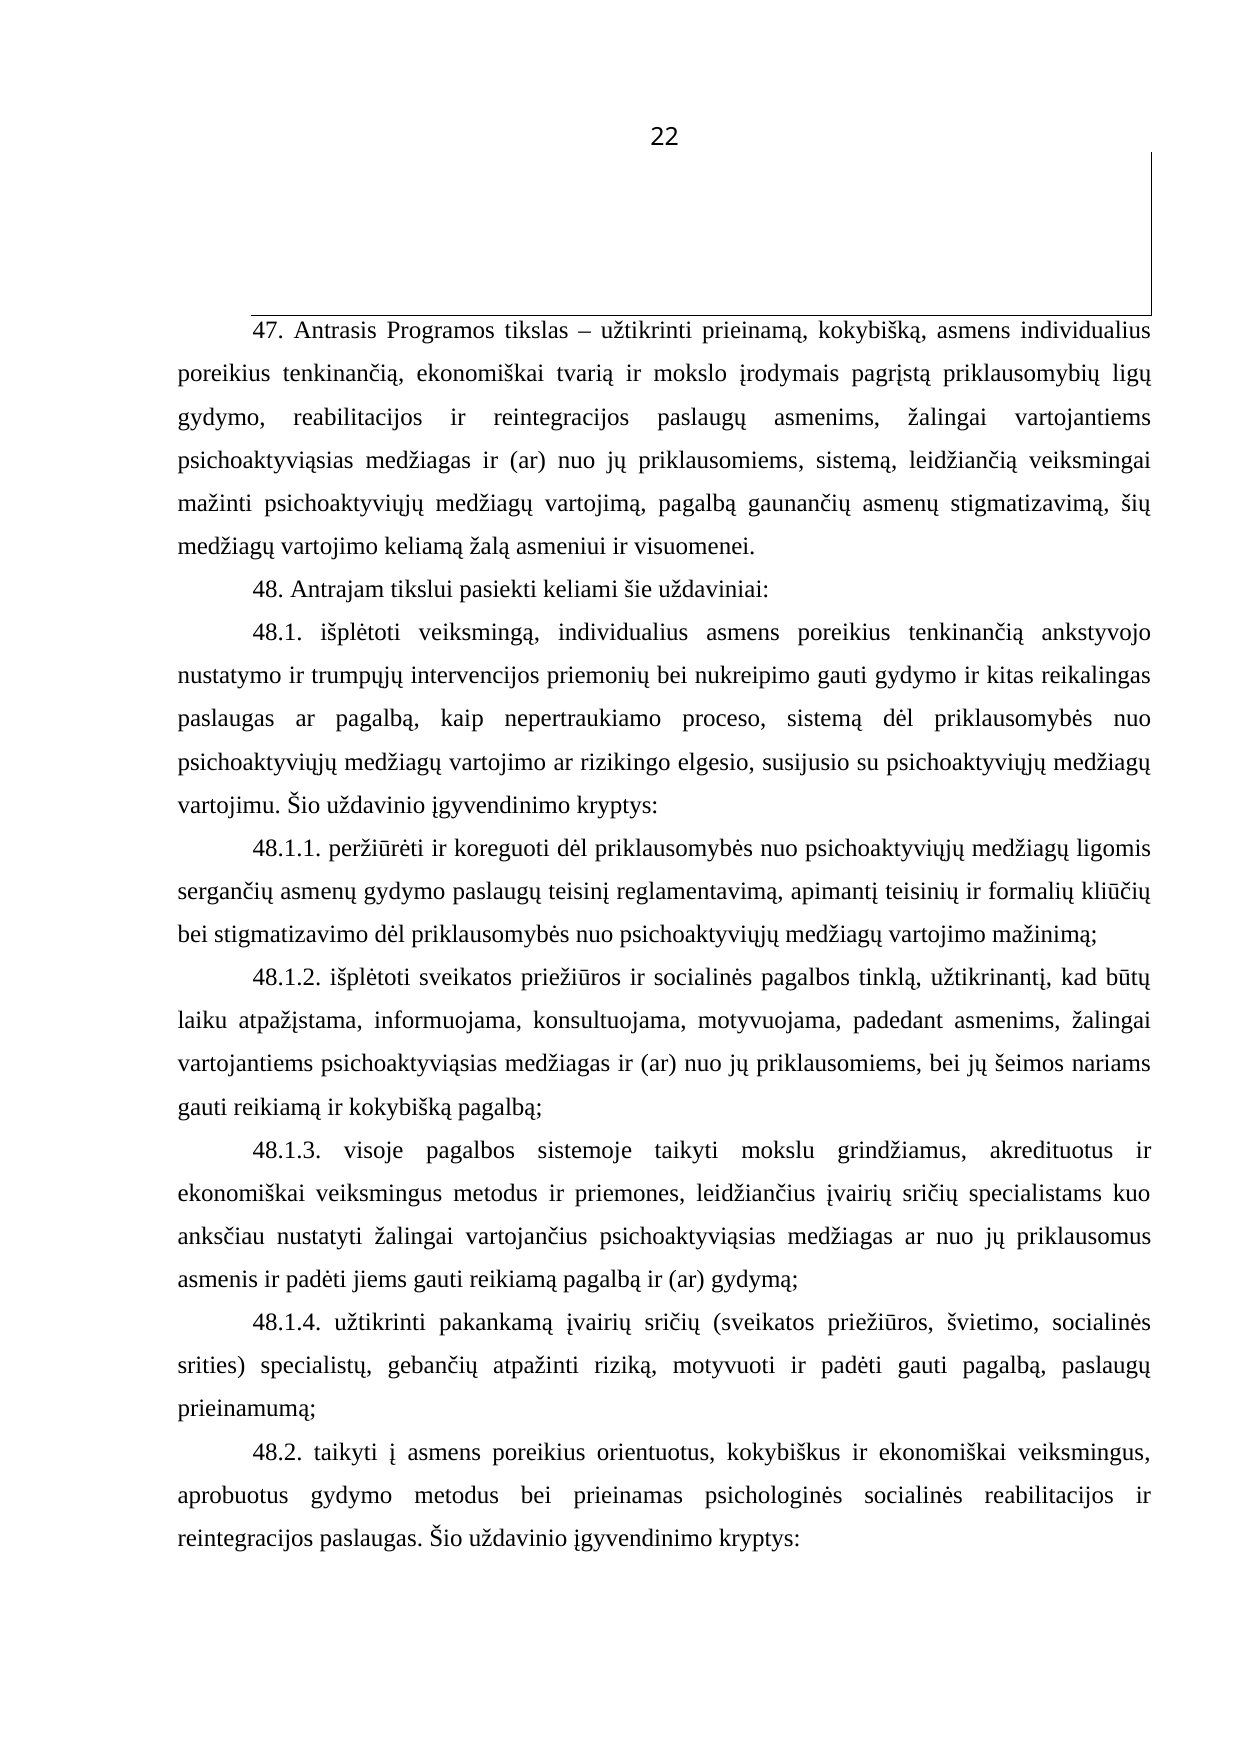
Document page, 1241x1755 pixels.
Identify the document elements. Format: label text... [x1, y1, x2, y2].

text 48.1.3. visoje pagalbos sistemoje taikyti mokslu grindžiamus, akredituotus ir ekonomiškai veiksmingus metodus ir priemones, leidžiančius įvairių sričių specialistams kuo anksčiau nustatyti žalingai vartojančius psichoaktyviąsias medžiagas ar nuo jų priklausomus asmenis ir padėti jiems gauti reikiamą pagalbą ir (ar) gydymą; [177, 1135, 1152, 1293]
text 48.1.4. užtikrinti pakankamą įvairių sričių (sveikatos priežiūros, švietimo, socialinės srities) specialistų, gebančių atpažinti riziką, motyvuoti ir padėti gauti pagalbą, paslaugų prieinamumą; [177, 1307, 1152, 1422]
text 48.1.1. peržiūrėti ir koreguoti dėl priklausomybės nuo psichoaktyviųjų medžiagų ligomis sergančių asmenų gydymo paslaugų teisinį reglamentavimą, apimantį teisinių ir formalių kliūčių bei stigmatizavimo dėl priklausomybės nuo psichoaktyviųjų medžiagų vartojimo mažinimą; [177, 833, 1152, 948]
text 48.2. taikyti į asmens poreikius orientuotus, kokybiškus ir ekonomiškai veiksmingus, aprobuotus gydymo metodus bei prieinamas psichologinės socialinės reabilitacijos ir reintegracijos paslaugas. Šio uždavinio įgyvendinimo kryptys: [177, 1437, 1152, 1552]
text 48.1.2. išplėtoti sveikatos priežiūros ir socialinės pagalbos tinklą, užtikrinantį, kad būtų laiku atpažįstama, informuojama, konsultuojama, motyvuojama, padedant asmenims, žalingai vartojantiems psichoaktyviąsias medžiagas ir (ar) nuo jų priklausomiems, bei jų šeimos nariams gauti reikiamą ir kokybišką pagalbą; [177, 962, 1152, 1120]
text 48.1. išplėtoti veiksmingą, individualius asmens poreikius tenkinančią ankstyvojo nustatymo ir trumpųjų intervencijos priemonių bei nukreipimo gauti gydymo ir kitas reikalingas paslaugas ar pagalbą, kaip nepertraukiamo proceso, sistemą dėl priklausomybės nuo psichoaktyviųjų medžiagų vartojimo ar rizikingo elgesio, susijusio su psichoaktyviųjų medžiagų vartojimu. Šio uždavinio įgyvendinimo kryptys: [177, 617, 1152, 818]
text 47. Antrasis Programos tikslas – užtikrinti prieinamą, kokybišką, asmens individualius poreikius tenkinančią, ekonomiškai tvarią ir mokslo įrodymais pagrįstą priklausomybių ligų gydymo, reabilitacijos ir reintegracijos paslaugų asmenims, žalingai vartojantiems psichoaktyviąsias medžiagas ir (ar) nuo jų priklausomiems, sistemą, leidžiančią veiksmingai mažinti psichoaktyviųjų medžiagų vartojimą, pagalbą gaunančių asmenų stigmatizavimą, šių medžiagų vartojimo keliamą žalą asmeniui ir visuomenei. [177, 315, 1152, 560]
text 48. Antrajam tikslui pasiekti keliami šie uždaviniai: [177, 574, 1152, 603]
